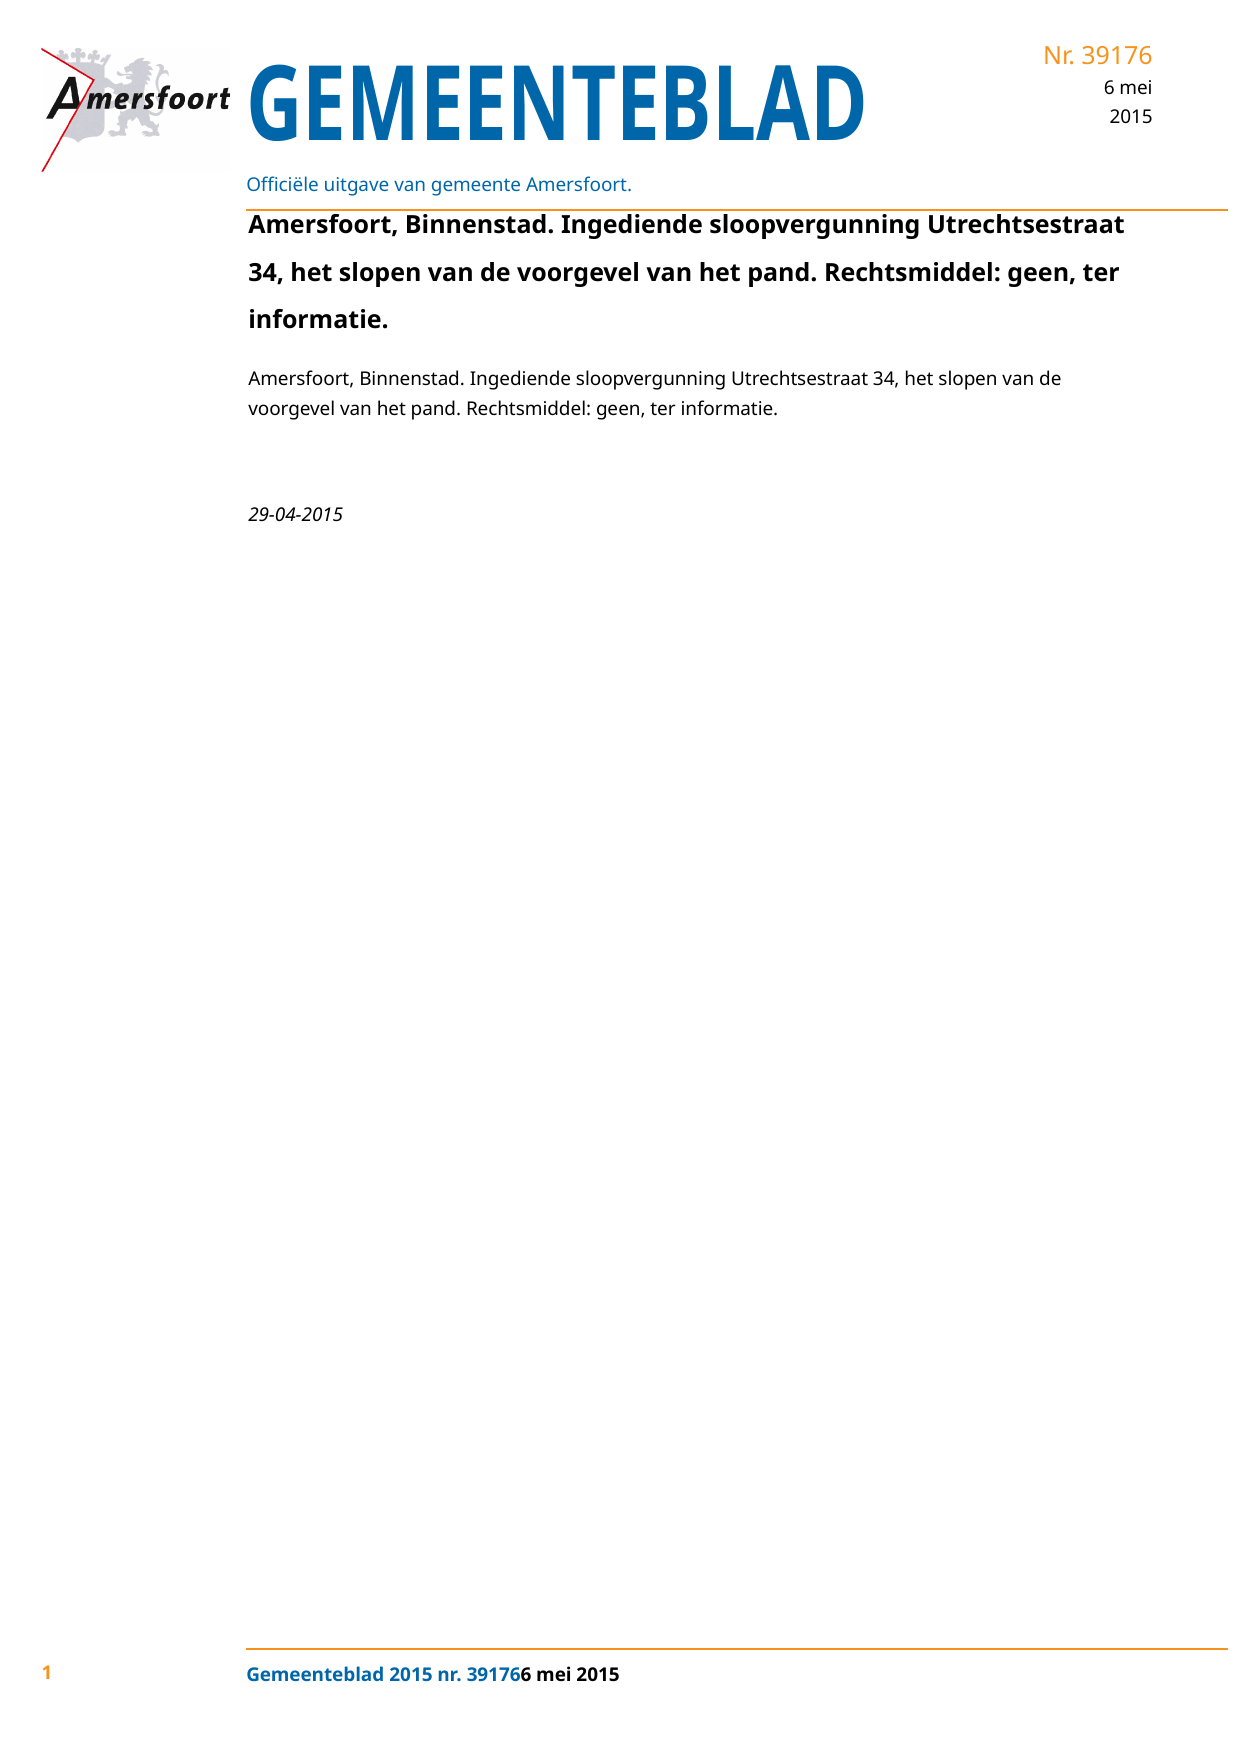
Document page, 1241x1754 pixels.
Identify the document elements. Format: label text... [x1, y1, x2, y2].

text 29-04-2015 [248, 501, 1152, 527]
text Amersfoort, Binnenstad. Ingediende sloopvergunning Utrechtsestraat 34, het slopen van de voorgevel van het pand. Rechtsmiddel: geen, ter informatie. [248, 211, 1152, 336]
picture [41, 47, 231, 172]
text Amersfoort, Binnenstad. Ingediende sloopvergunning Utrechtsestraat 34, het slopen van de voorgevel van het pand. Rechtsmiddel: geen, ter informatie. [248, 366, 1152, 421]
